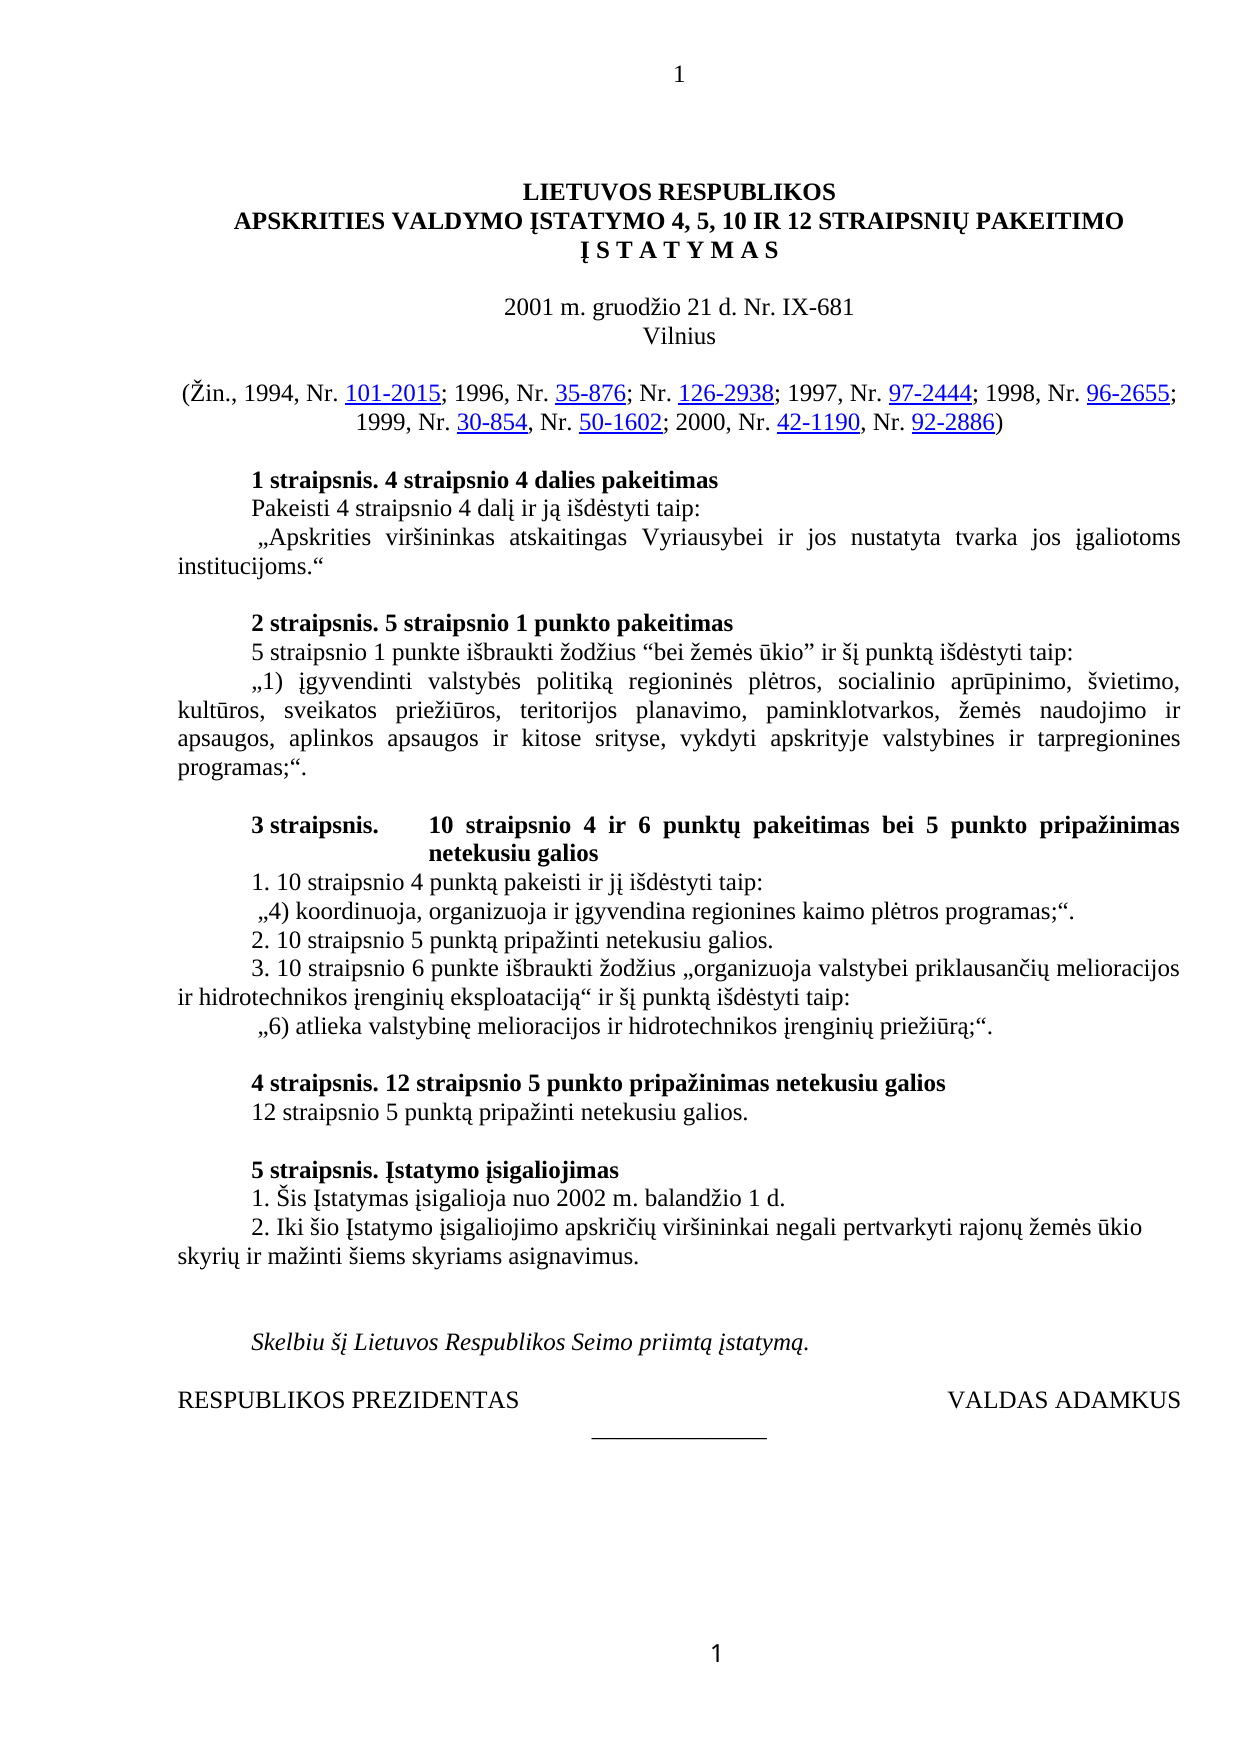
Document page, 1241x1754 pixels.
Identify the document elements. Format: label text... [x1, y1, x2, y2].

text ______________ [177, 1413, 1181, 1442]
text „6) atlieka valstybinę melioracijos ir hidrotechnikos įrenginių priežiūrą;“. [177, 1011, 1181, 1040]
text RESPUBLIKOS PREZIDENTAS VALDAS ADAMKUS [177, 1385, 1181, 1413]
text „1) įgyvendinti valstybės politiką regioninės plėtros, socialinio aprūpinimo, švietimo, kultūros, sveikatos priežiūros, teritorijos planavimo, paminklotvarkos, žemės naudojimo ir apsaugos, aplinkos apsaugos ir kitose srityse, vykdyti apskrityje valstybines ir tarpregionines programas;“. [177, 666, 1181, 781]
text Vilnius [177, 321, 1181, 350]
text 1 straipsnis. 4 straipsnio 4 dalies pakeitimas [177, 465, 1181, 493]
text Skelbiu šį Lietuvos Respublikos Seimo priimtą įstatymą. [177, 1327, 1181, 1356]
text 4 straipsnis. 12 straipsnio 5 punkto pripažinimas netekusiu galios [177, 1068, 1181, 1097]
text (Žin., 1994, Nr. 101-2015; 1996, Nr. 35-876; Nr. 126-2938; 1997, Nr. 97-2444; 1998, Nr. 96-2655; 1999, Nr. 30-854, Nr. 50-1602; 2000, Nr. 42-1190, Nr. 92-2886) [177, 378, 1181, 436]
text LIETUVOS RESPUBLIKOS [177, 177, 1181, 206]
text 2. 10 straipsnio 5 punktą pripažinti netekusiu galios. [177, 925, 1181, 953]
text 3. 10 straipsnio 6 punkte išbraukti žodžius „organizuoja valstybei priklausančių melioracijos ir hidrotechnikos įrenginių eksploataciją“ ir šį punktą išdėstyti taip: [177, 953, 1181, 1011]
text 3 straipsnis. 10 straipsnio 4 ir 6 punktų pakeitimas bei 5 punkto pripažinimas netekusiu galios [251, 810, 1181, 867]
text 5 straipsnis. Įstatymo įsigaliojimas [177, 1155, 1181, 1183]
text 1. Šis Įstatymas įsigalioja nuo 2002 m. balandžio 1 d. [177, 1183, 1181, 1212]
text 2. Iki šio Įstatymo įsigaliojimo apskričių viršininkai negali pertvarkyti rajonų žemės ūkio skyrių ir mažinti šiems skyriams asignavimus. [177, 1212, 1181, 1270]
text „Apskrities viršininkas atskaitingas Vyriausybei ir jos nustatyta tvarka jos įgaliotoms institucijoms.“ [177, 522, 1181, 580]
text 1. 10 straipsnio 4 punktą pakeisti ir jį išdėstyti taip: [177, 867, 1181, 896]
text Į S T A T Y M A S [177, 235, 1181, 263]
text 2 straipsnis. 5 straipsnio 1 punkto pakeitimas [177, 608, 1181, 637]
text APSKRITIES VALDYMO ĮSTATYMO 4, 5, 10 IR 12 STRAIPSNIŲ PAKEITIMO [177, 206, 1181, 235]
text 5 straipsnio 1 punkte išbraukti žodžius “bei žemės ūkio” ir šį punktą išdėstyti taip: [177, 637, 1181, 666]
text Pakeisti 4 straipsnio 4 dalį ir ją išdėstyti taip: [177, 493, 1181, 522]
text 12 straipsnio 5 punktą pripažinti netekusiu galios. [177, 1097, 1181, 1126]
text 2001 m. gruodžio 21 d. Nr. IX-681 [177, 292, 1181, 321]
text „4) koordinuoja, organizuoja ir įgyvendina regionines kaimo plėtros programas;“. [177, 896, 1181, 925]
